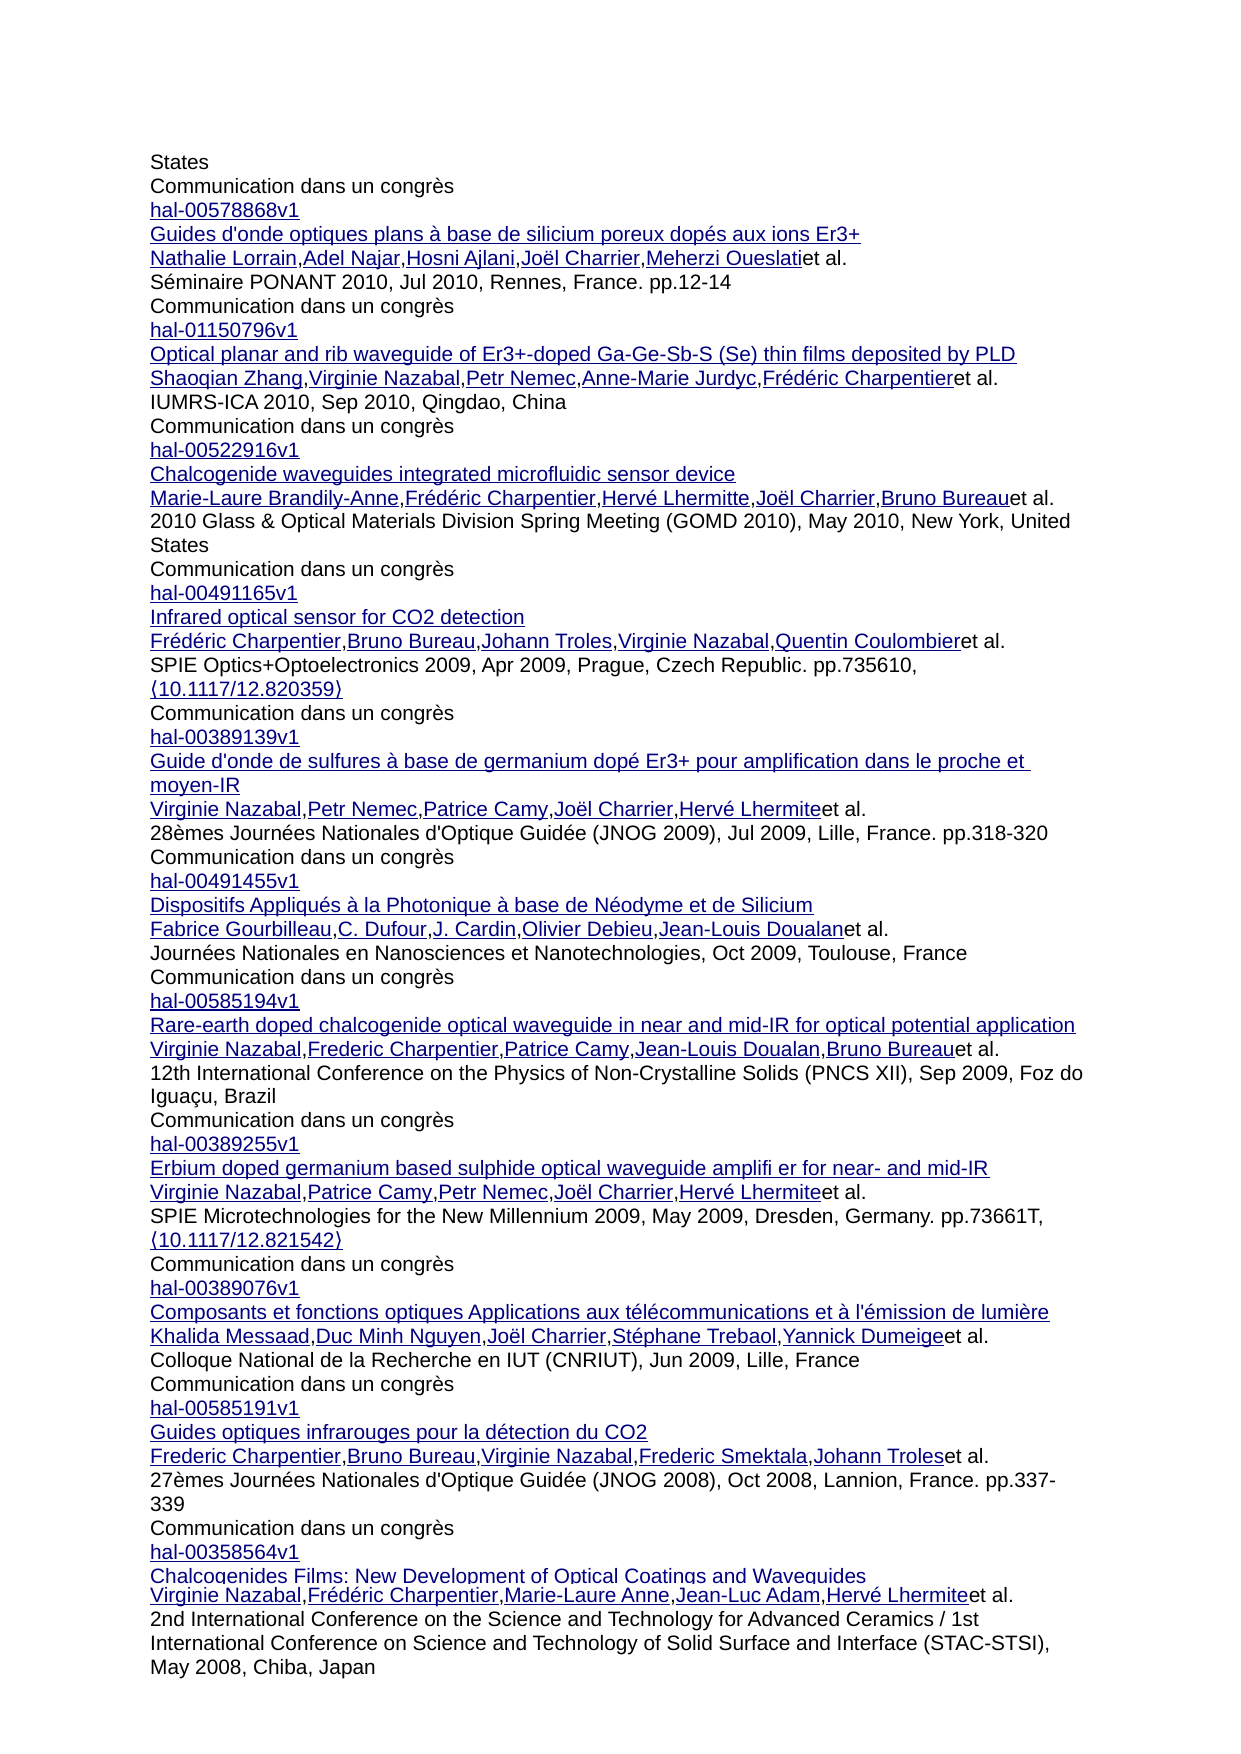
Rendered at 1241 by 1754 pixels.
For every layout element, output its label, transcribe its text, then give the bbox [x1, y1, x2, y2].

table_cell Dispositifs Appliqués à la Photonique à base de Néodyme et de Silicium Fabrice Gourbilleau,C. Dufour,J. Cardin,Olivier Debieu,Jean-Louis Doualanet al. Journées Nationales en Nanosciences et Nanotechnologies, Oct 2009, Toulouse, France Communication dans un congrès hal-00585194v1 [150, 893, 1090, 1012]
table_cell Composants et fonctions optiques Applications aux télécommunications et à l'émission de lumière Khalida Messaad,Duc Minh Nguyen,Joël Charrier,Stéphane Trebaol,Yannick Dumeigeet al. Colloque National de la Recherche en IUT (CNRIUT), Jun 2009, Lille, France Communication dans un congrès hal-00585191v1 [150, 1300, 1090, 1420]
table_cell Chalcogenides Films: New Development of Optical Coatings and Waveguides Virginie Nazabal,Frédéric Charpentier,Marie-Laure Anne,Jean-Luc Adam,Hervé Lhermiteet al. 2nd International Conference on the Science and Technology for Advanced Ceramics / 1st International Conference on Science and Technology of Solid Surface and Interface (STAC-STSI), May 2008, Chiba, Japan [150, 1564, 1090, 1679]
table_cell Rare-earth doped chalcogenide optical waveguide in near and mid-IR for optical potential application Virginie Nazabal,Frederic Charpentier,Patrice Camy,Jean-Louis Doualan,Bruno Bureauet al. 12th International Conference on the Physics of Non-Crystalline Solids (PNCS XII), Sep 2009, Foz do Iguaçu, Brazil Communication dans un congrès hal-00389255v1 [150, 1013, 1090, 1156]
table_cell Guide d'onde de sulfures à base de germanium dopé Er3+ pour amplification dans le proche et moyen-IR Virginie Nazabal,Petr Nemec,Patrice Camy,Joël Charrier,Hervé Lhermiteet al. 28èmes Journées Nationales d'Optique Guidée (JNOG 2009), Jul 2009, Lille, France. pp.318-320 Communication dans un congrès hal-00491455v1 [150, 749, 1090, 893]
table_cell Monitoring of the geological storage of CO2 using chalcogenide waveguides Marie-Laure Brandily,Virginie Nazabal,Frédéric Charpentier,Hervé Lhermite,Joël Charrieret al. 2011 Glass & Optical Materials Division Spring Meeting (GOMD 2011), May 2011, Savannah, United States Communication dans un congrès hal-00578868v1 [150, 150, 1090, 222]
table_cell Erbium doped germanium based sulphide optical waveguide amplifi er for near- and mid-IR Virginie Nazabal,Patrice Camy,Petr Nemec,Joël Charrier,Hervé Lhermiteet al. SPIE Microtechnologies for the New Millennium 2009, May 2009, Dresden, Germany. pp.73661T, ⟨10.1117/12.821542⟩ Communication dans un congrès hal-00389076v1 [150, 1156, 1090, 1300]
table_cell Guides d'onde optiques plans à base de silicium poreux dopés aux ions Er3+ Nathalie Lorrain,Adel Najar,Hosni Ajlani,Joël Charrier,Meherzi Oueslatiet al. Séminaire PONANT 2010, Jul 2010, Rennes, France. pp.12-14 Communication dans un congrès hal-01150796v1 [150, 222, 1090, 342]
table_cell Chalcogenide waveguides integrated microfluidic sensor device Marie-Laure Brandily-Anne,Frédéric Charpentier,Hervé Lhermitte,Joël Charrier,Bruno Bureauet al. 2010 Glass & Optical Materials Division Spring Meeting (GOMD 2010), May 2010, New York, United States Communication dans un congrès hal-00491165v1 [150, 461, 1090, 605]
table_cell Infrared optical sensor for CO2 detection Frédéric Charpentier,Bruno Bureau,Johann Troles,Virginie Nazabal,Quentin Coulombieret al. SPIE Optics+Optoelectronics 2009, Apr 2009, Prague, Czech Republic. pp.735610, ⟨10.1117/12.820359⟩ Communication dans un congrès hal-00389139v1 [150, 605, 1090, 749]
table_cell Optical planar and rib waveguide of Er3+-doped Ga-Ge-Sb-S (Se) thin films deposited by PLD Shaoqian Zhang,Virginie Nazabal,Petr Nemec,Anne-Marie Jurdyc,Frédéric Charpentieret al. IUMRS-ICA 2010, Sep 2010, Qingdao, China Communication dans un congrès hal-00522916v1 [150, 342, 1090, 461]
table_cell Guides optiques infrarouges pour la détection du CO2 Frederic Charpentier,Bruno Bureau,Virginie Nazabal,Frederic Smektala,Johann Troleset al. 27èmes Journées Nationales d'Optique Guidée (JNOG 2008), Oct 2008, Lannion, France. pp.337-339 Communication dans un congrès hal-00358564v1 [150, 1420, 1090, 1563]
